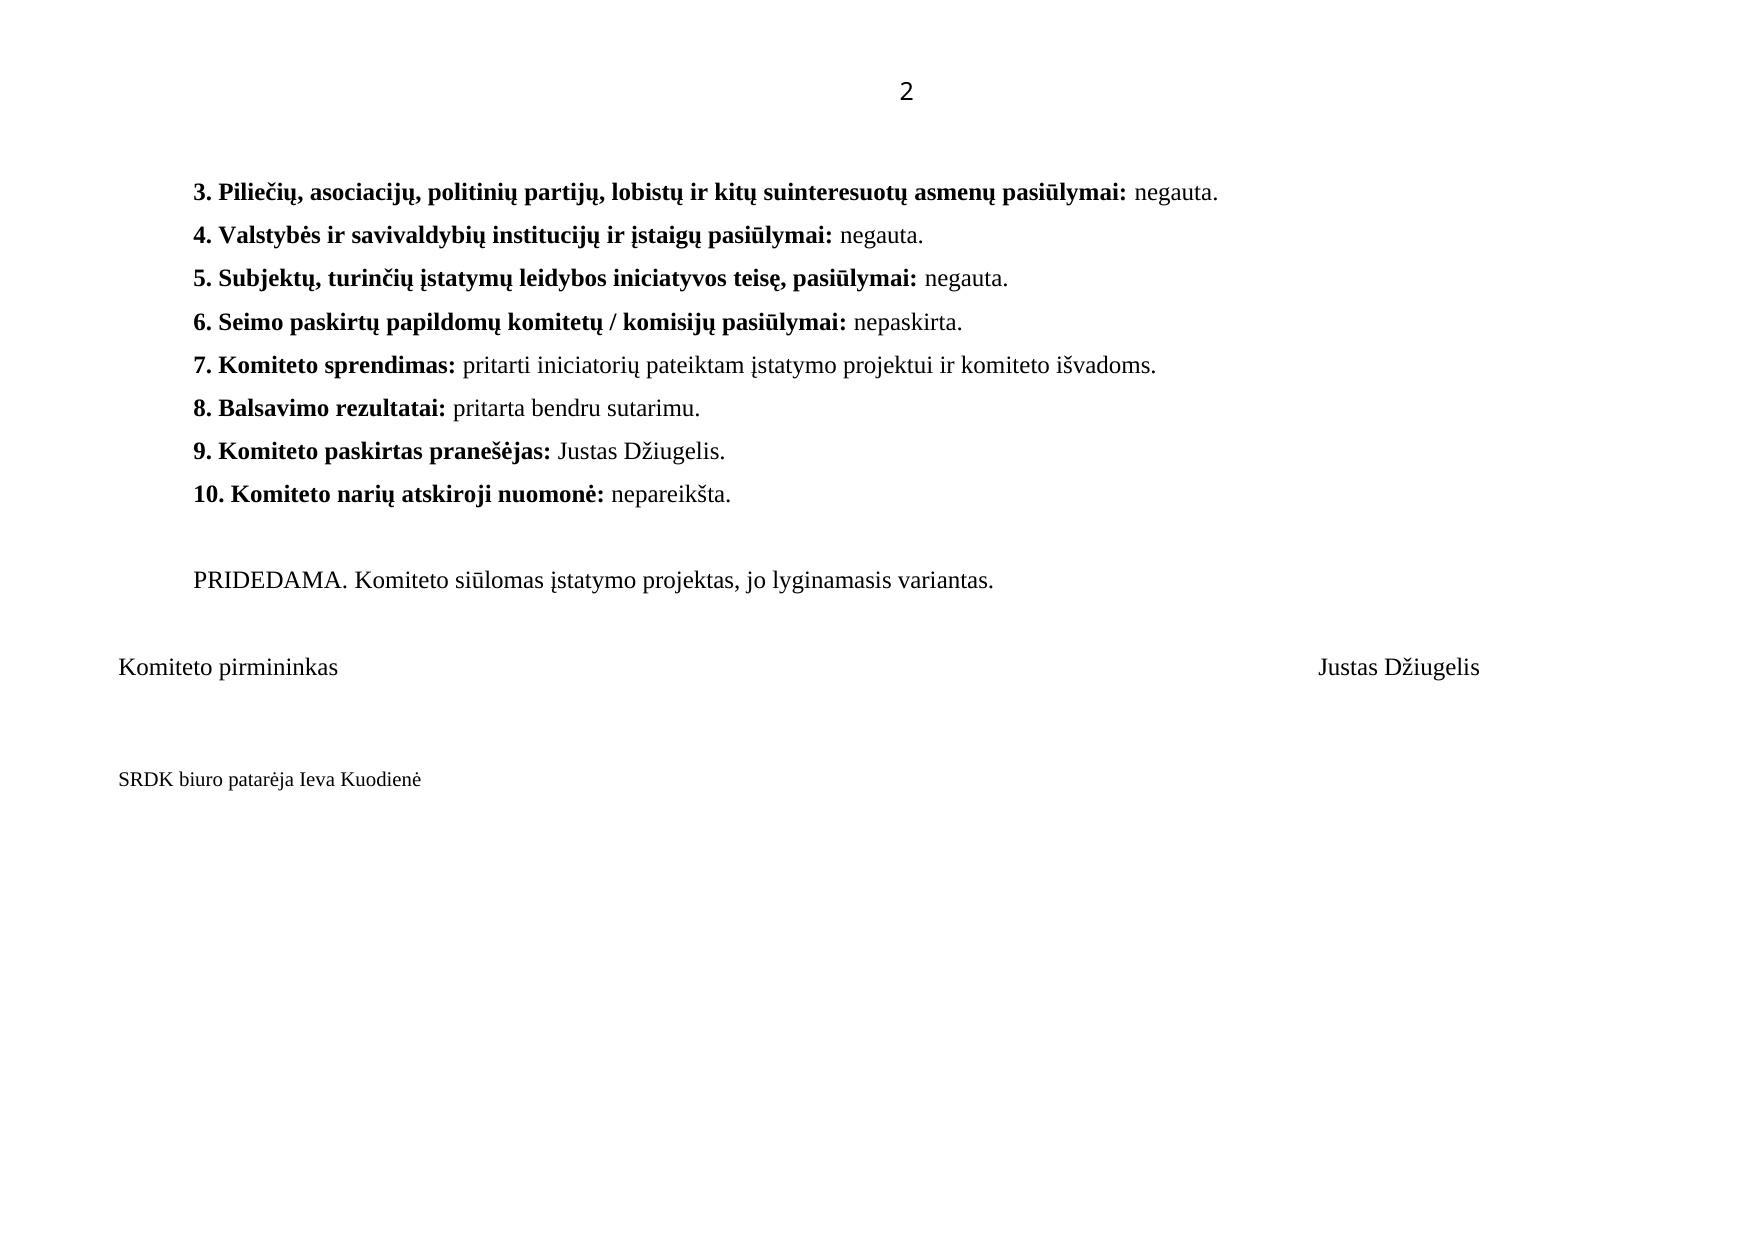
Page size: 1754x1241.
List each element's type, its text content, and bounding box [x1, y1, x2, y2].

subtitle 6. Seimo paskirtų papildomų komitetų / komisijų pasiūlymai: nepaskirta. [118, 307, 1695, 335]
subtitle 3. Piliečių, asociacijų, politinių partijų, lobistų ir kitų suinteresuotų asmenų pasiūlymai: negauta. [118, 177, 1695, 206]
text 10. Komiteto narių atskiroji nuomonė: nepareikšta. [118, 479, 1695, 508]
text Komiteto pirmininkas (Parašas) Justas Džiugelis [118, 652, 1695, 680]
subtitle 4. Valstybės ir savivaldybių institucijų ir įstaigų pasiūlymai: negauta. [118, 220, 1695, 249]
text 8. Balsavimo rezultatai: pritarta bendru sutarimu. [118, 393, 1695, 422]
subtitle 5. Subjektų, turinčių įstatymų leidybos iniciatyvos teisę, pasiūlymai: negauta. [118, 263, 1695, 292]
text SRDK biuro patarėja Ieva Kuodienė [118, 767, 1695, 791]
text 7. Komiteto sprendimas: pritarti iniciatorių pateiktam įstatymo projektui ir komiteto išvadoms. [118, 350, 1695, 378]
text PRIDEDAMA. Komiteto siūlomas įstatymo projektas, jo lyginamasis variantas. [118, 565, 1695, 594]
text 9. Komiteto paskirtas pranešėjas: Justas Džiugelis. [118, 436, 1695, 465]
